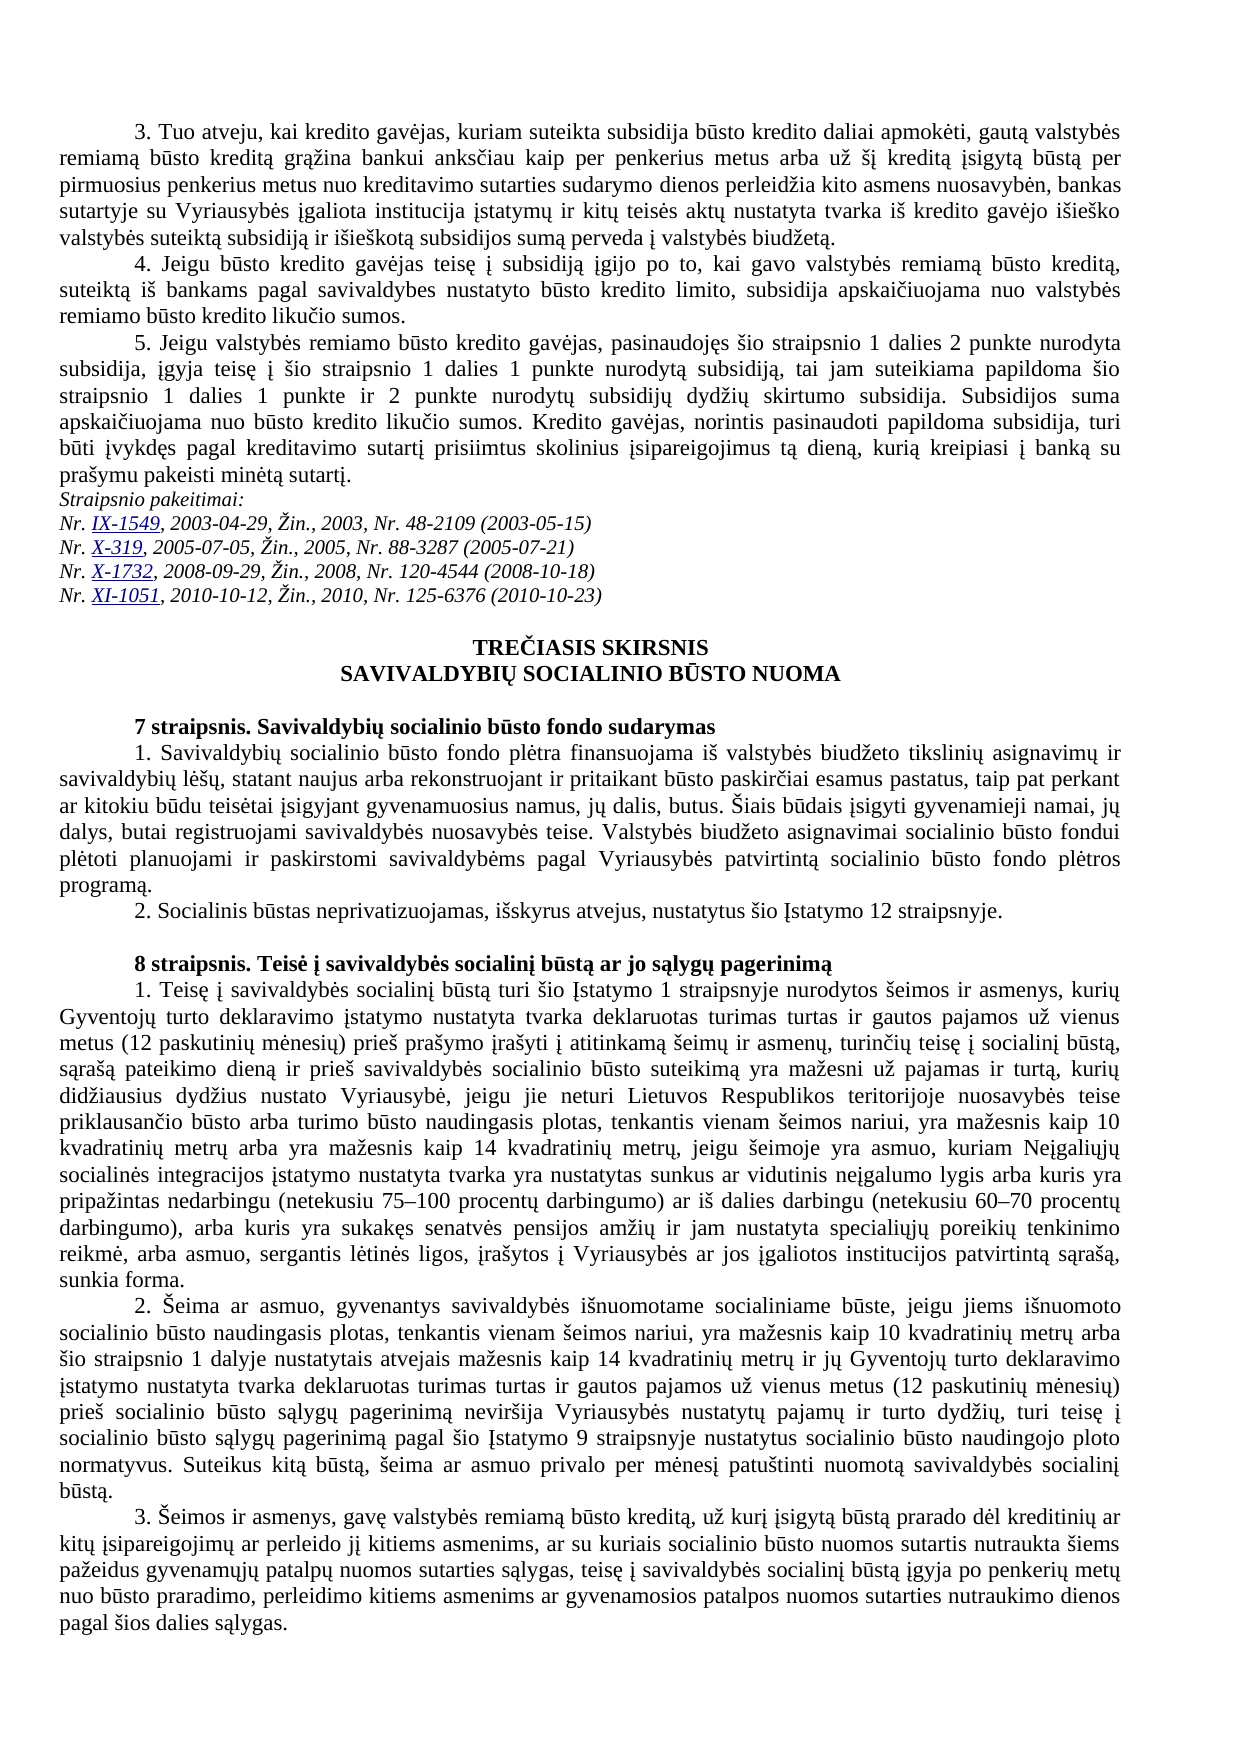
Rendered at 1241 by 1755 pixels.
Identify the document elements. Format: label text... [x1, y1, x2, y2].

text 7 straipsnis. Savivaldybių socialinio būsto fondo sudarymas [59, 713, 1122, 739]
text 2. Socialinis būstas neprivatizuojamas, išskyrus atvejus, nustatytus šio Įstatymo 12 straipsnyje. [59, 897, 1122, 924]
text Nr. X-1732, 2008-09-29, Žin., 2008, Nr. 120-4544 (2008-10-18) [59, 559, 1122, 583]
text 3. Šeimos ir asmenys, gavę valstybės remiamą būsto kreditą, už kurį įsigytą būstą prarado dėl kreditinių ar kitų įsipareigojimų ar perleido jį kitiems asmenims, ar su kuriais socialinio būsto nuomos sutartis nutraukta šiems pažeidus gyvenamųjų patalpų nuomos sutarties sąlygas, teisę į savivaldybės socialinį būstą įgyja po penkerių metų nuo būsto praradimo, perleidimo kitiems asmenims ar gyvenamosios patalpos nuomos sutarties nutraukimo dienos pagal šios dalies sąlygas. [59, 1503, 1122, 1635]
text Nr. XI-1051, 2010-10-12, Žin., 2010, Nr. 125-6376 (2010-10-23) [59, 583, 1122, 607]
text Nr. IX-1549, 2003-04-29, Žin., 2003, Nr. 48-2109 (2003-05-15) [59, 511, 1122, 535]
text 8 straipsnis. Teisė į savivaldybės socialinį būstą ar jo sąlygų pagerinimą [59, 950, 1122, 976]
text 5. Jeigu valstybės remiamo būsto kredito gavėjas, pasinaudojęs šio straipsnio 1 dalies 2 punkte nurodyta subsidija, įgyja teisę į šio straipsnio 1 dalies 1 punkte nurodytą subsidiją, tai jam suteikiama papildoma šio straipsnio 1 dalies 1 punkte ir 2 punkte nurodytų subsidijų dydžių skirtumo subsidija. Subsidijos suma apskaičiuojama nuo būsto kredito likučio sumos. Kredito gavėjas, norintis pasinaudoti papildoma subsidija, turi būti įvykdęs pagal kreditavimo sutartį prisiimtus skolinius įsipareigojimus tą dieną, kurią kreipiasi į banką su prašymu pakeisti minėtą sutartį. [59, 329, 1122, 487]
text 4. Jeigu būsto kredito gavėjas teisę į subsidiją įgijo po to, kai gavo valstybės remiamą būsto kreditą, suteiktą iš bankams pagal savivaldybes nustatyto būsto kredito limito, subsidija apskaičiuojama nuo valstybės remiamo būsto kredito likučio sumos. [59, 250, 1122, 329]
text 1. Savivaldybių socialinio būsto fondo plėtra finansuojama iš valstybės biudžeto tikslinių asignavimų ir savivaldybių lėšų, statant naujus arba rekonstruojant ir pritaikant būsto paskirčiai esamus pastatus, taip pat perkant ar kitokiu būdu teisėtai įsigyjant gyvenamuosius namus, jų dalis, butus. Šiais būdais įsigyti gyvenamieji namai, jų dalys, butai registruojami savivaldybės nuosavybės teise. Valstybės biudžeto asignavimai socialinio būsto fondui plėtoti planuojami ir paskirstomi savivaldybėms pagal Vyriausybės patvirtintą socialinio būsto fondo plėtros programą. [59, 739, 1122, 897]
text 3. Tuo atveju, kai kredito gavėjas, kuriam suteikta subsidija būsto kredito daliai apmokėti, gautą valstybės remiamą būsto kreditą grąžina bankui anksčiau kaip per penkerius metus arba už šį kreditą įsigytą būstą per pirmuosius penkerius metus nuo kreditavimo sutarties sudarymo dienos perleidžia kito asmens nuosavybėn, bankas sutartyje su Vyriausybės įgaliota institucija įstatymų ir kitų teisės aktų nustatyta tvarka iš kredito gavėjo išieško valstybės suteiktą subsidiją ir išieškotą subsidijos sumą perveda į valstybės biudžetą. [59, 118, 1122, 250]
text 1. Teisę į savivaldybės socialinį būstą turi šio Įstatymo 1 straipsnyje nurodytos šeimos ir asmenys, kurių Gyventojų turto deklaravimo įstatymo nustatyta tvarka deklaruotas turimas turtas ir gautos pajamos už vienus metus (12 paskutinių mėnesių) prieš prašymo įrašyti į atitinkamą šeimų ir asmenų, turinčių teisę į socialinį būstą, sąrašą pateikimo dieną ir prieš savivaldybės socialinio būsto suteikimą yra mažesni už pajamas ir turtą, kurių didžiausius dydžius nustato Vyriausybė, jeigu jie neturi Lietuvos Respublikos teritorijoje nuosavybės teise priklausančio būsto arba turimo būsto naudingasis plotas, tenkantis vienam šeimos nariui, yra mažesnis kaip 10 kvadratinių metrų arba yra mažesnis kaip 14 kvadratinių metrų, jeigu šeimoje yra asmuo, kuriam Neįgaliųjų socialinės integracijos įstatymo nustatyta tvarka yra nustatytas sunkus ar vidutinis neįgalumo lygis arba kuris yra pripažintas nedarbingu (netekusiu 75–100 procentų darbingumo) ar iš dalies darbingu (netekusiu 60–70 procentų darbingumo), arba kuris yra sukakęs senatvės pensijos amžių ir jam nustatyta specialiųjų poreikių tenkinimo reikmė, arba asmuo, sergantis lėtinės ligos, įrašytos į Vyriausybės ar jos įgaliotos institucijos patvirtintą sąrašą, sunkia forma. [59, 976, 1122, 1293]
subtitle TREČIASIS SKIRSNIS [59, 634, 1122, 660]
text Nr. X-319, 2005-07-05, Žin., 2005, Nr. 88-3287 (2005-07-21) [59, 535, 1122, 559]
text SAVIVALDYBIŲ SOCIALINIO BŪSTO NUOMA [59, 660, 1122, 686]
text Straipsnio pakeitimai: [59, 487, 1122, 511]
text 2. Šeima ar asmuo, gyvenantys savivaldybės išnuomotame socialiniame būste, jeigu jiems išnuomoto socialinio būsto naudingasis plotas, tenkantis vienam šeimos nariui, yra mažesnis kaip 10 kvadratinių metrų arba šio straipsnio 1 dalyje nustatytais atvejais mažesnis kaip 14 kvadratinių metrų ir jų Gyventojų turto deklaravimo įstatymo nustatyta tvarka deklaruotas turimas turtas ir gautos pajamos už vienus metus (12 paskutinių mėnesių) prieš socialinio būsto sąlygų pagerinimą neviršija Vyriausybės nustatytų pajamų ir turto dydžių, turi teisę į socialinio būsto sąlygų pagerinimą pagal šio Įstatymo 9 straipsnyje nustatytus socialinio būsto naudingojo ploto normatyvus. Suteikus kitą būstą, šeima ar asmuo privalo per mėnesį patuštinti nuomotą savivaldybės socialinį būstą. [59, 1293, 1122, 1503]
